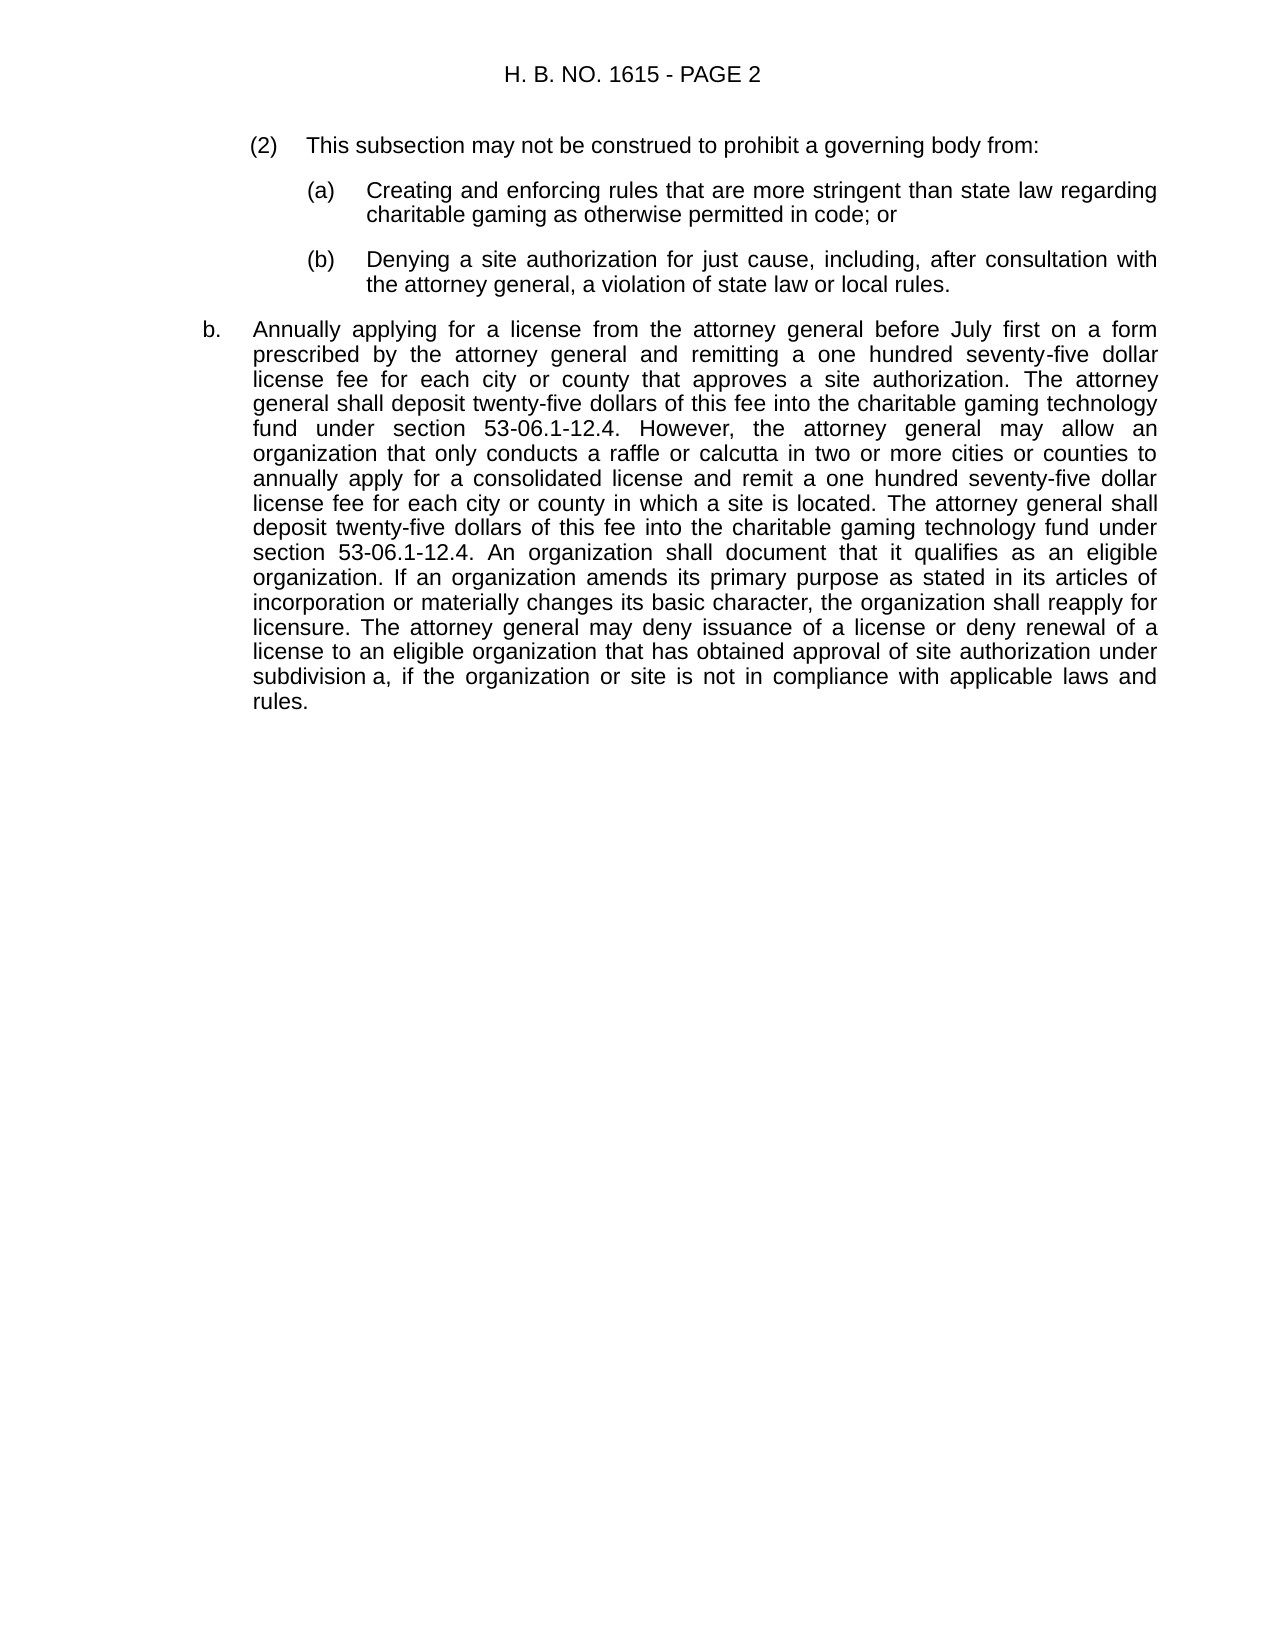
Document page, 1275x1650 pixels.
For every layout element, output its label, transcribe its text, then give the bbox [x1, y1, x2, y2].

text b. Annually applying for a license from the attorney general before July first on a form prescribed by the attorney general and remitting a one hundred seventy‑five dollar license fee for each city or county that approves a site authorization. The attorney general shall deposit twenty-five dollars of this fee into the charitable gaming technology fund under section 53‑06.1‑12.4. However, the attorney general may allow an organization that only conducts a raffle or calcutta in two or more cities or counties to annually apply for a consolidated license and remit a one hundred seventy-five dollar license fee for each city or county in which a site is located. The attorney general shall deposit twenty-five dollars of this fee into the charitable gaming technology fund under section 53‑06.1‑12.4. An organization shall document that it qualifies as an eligible organization. If an organization amends its primary purpose as stated in its articles of incorporation or materially changes its basic character, the organization shall reapply for licensure. The attorney general may deny issuance of a license or deny renewal of a license to an eligible organization that has obtained approval of site authorization under subdivision a, if the organization or site is not in compliance with applicable laws and rules. [106, 318, 1158, 714]
text (2) This subsection may not be construed to prohibit a governing body from: [106, 133, 1158, 158]
text (a) Creating and enforcing rules that are more stringent than state law regarding charitable gaming as otherwise permitted in code; or [106, 178, 1158, 228]
text (b) Denying a site authorization for just cause, including, after consultation with the attorney general, a violation of state law or local rules. [106, 248, 1158, 297]
